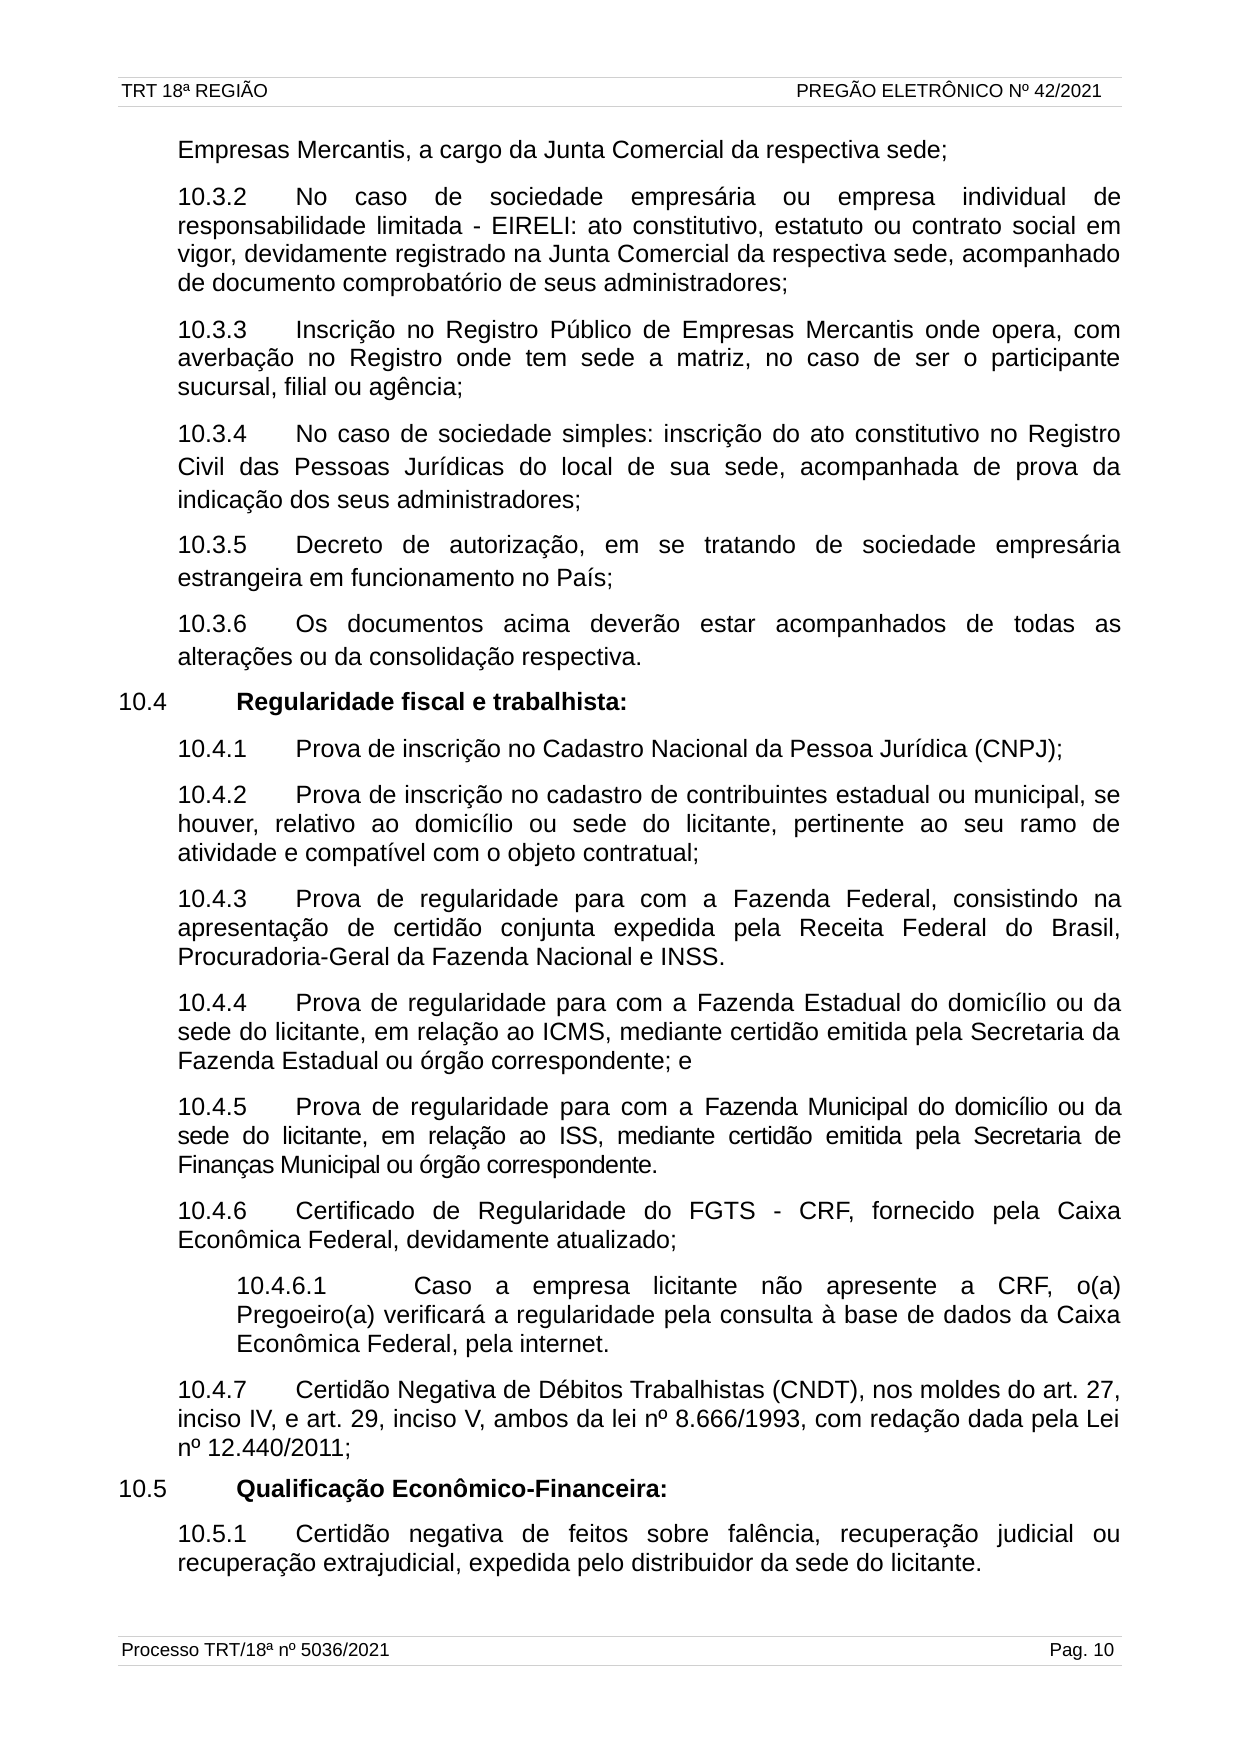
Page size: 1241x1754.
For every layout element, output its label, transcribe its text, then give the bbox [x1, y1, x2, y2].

list 10.3.4 No caso de sociedade simples: inscrição do ato constitutivo no Registro Civil das Pessoas Jurídicas do local de sua sede, acompanhada de prova da indicação dos seus administradores; [177, 419, 1122, 513]
text 10.4.6.1 Caso a empresa licitante não apresente a CRF, o(a) Pregoeiro(a) verificará a regularidade pela consulta à base de dados da Caixa Econômica Federal, pela internet. [236, 1271, 1122, 1357]
list 10.4.1 Prova de inscrição no Cadastro Nacional da Pessoa Jurídica (CNPJ); [177, 734, 1122, 762]
text 10.5 Qualificação Econômico-Financeira: [118, 1474, 1122, 1503]
list 10.3.6 Os documentos acima deverão estar acompanhados de todas as alterações ou da consolidação respectiva. [177, 609, 1122, 671]
text 10.5.1 Certidão negativa de feitos sobre falência, recuperação judicial ou recuperação extrajudicial, expedida pelo distribuidor da sede do licitante. [177, 1519, 1122, 1577]
text 10.3.2 No caso de sociedade empresária ou empresa individual de responsabilidade limitada - EIRELI: ato constitutivo, estatuto ou contrato social em vigor, devidamente registrado na Junta Comercial da respectiva sede, acompanhado de documento comprobatório de seus administradores; [177, 182, 1122, 297]
list 10.4.5 Prova de regularidade para com a Fazenda Municipal do domicílio ou da sede do licitante, em relação ao ISS, mediante certidão emitida pela Secretaria de Finanças Municipal ou órgão correspondente. [177, 1092, 1122, 1178]
text Empresas Mercantis, a cargo da Junta Comercial da respectiva sede; [177, 136, 1122, 164]
list 10.4.2 Prova de inscrição no cadastro de contribuintes estadual ou municipal, se houver, relativo ao domicílio ou sede do licitante, pertinente ao seu ramo de atividade e compatível com o objeto contratual; [177, 780, 1122, 866]
list 10.4.7 Certidão Negativa de Débitos Trabalhistas (CNDT), nos moldes do art. 27, inciso IV, e art. 29, inciso V, ambos da lei nº 8.666/1993, com redação dada pela Lei nº 12.440/2011; [177, 1375, 1122, 1461]
list 10.4.6 Certificado de Regularidade do FGTS - CRF, fornecido pela Caixa Econômica Federal, devidamente atualizado; [177, 1196, 1122, 1253]
text 10.4 Regularidade fiscal e trabalhista: [118, 687, 1122, 716]
text 10.3.3 Inscrição no Registro Público de Empresas Mercantis onde opera, com averbação no Registro onde tem sede a matriz, no caso de ser o participante sucursal, filial ou agência; [177, 315, 1122, 401]
list 10.4.3 Prova de regularidade para com a Fazenda Federal, consistindo na apresentação de certidão conjunta expedida pela Receita Federal do Brasil, Procuradoria-Geral da Fazenda Nacional e INSS. [177, 884, 1122, 970]
list 10.3.5 Decreto de autorização, em se tratando de sociedade empresária estrangeira em funcionamento no País; [177, 530, 1122, 592]
list 10.4.4 Prova de regularidade para com a Fazenda Estadual do domicílio ou da sede do licitante, em relação ao ICMS, mediante certidão emitida pela Secretaria da Fazenda Estadual ou órgão correspondente; e [177, 988, 1122, 1074]
